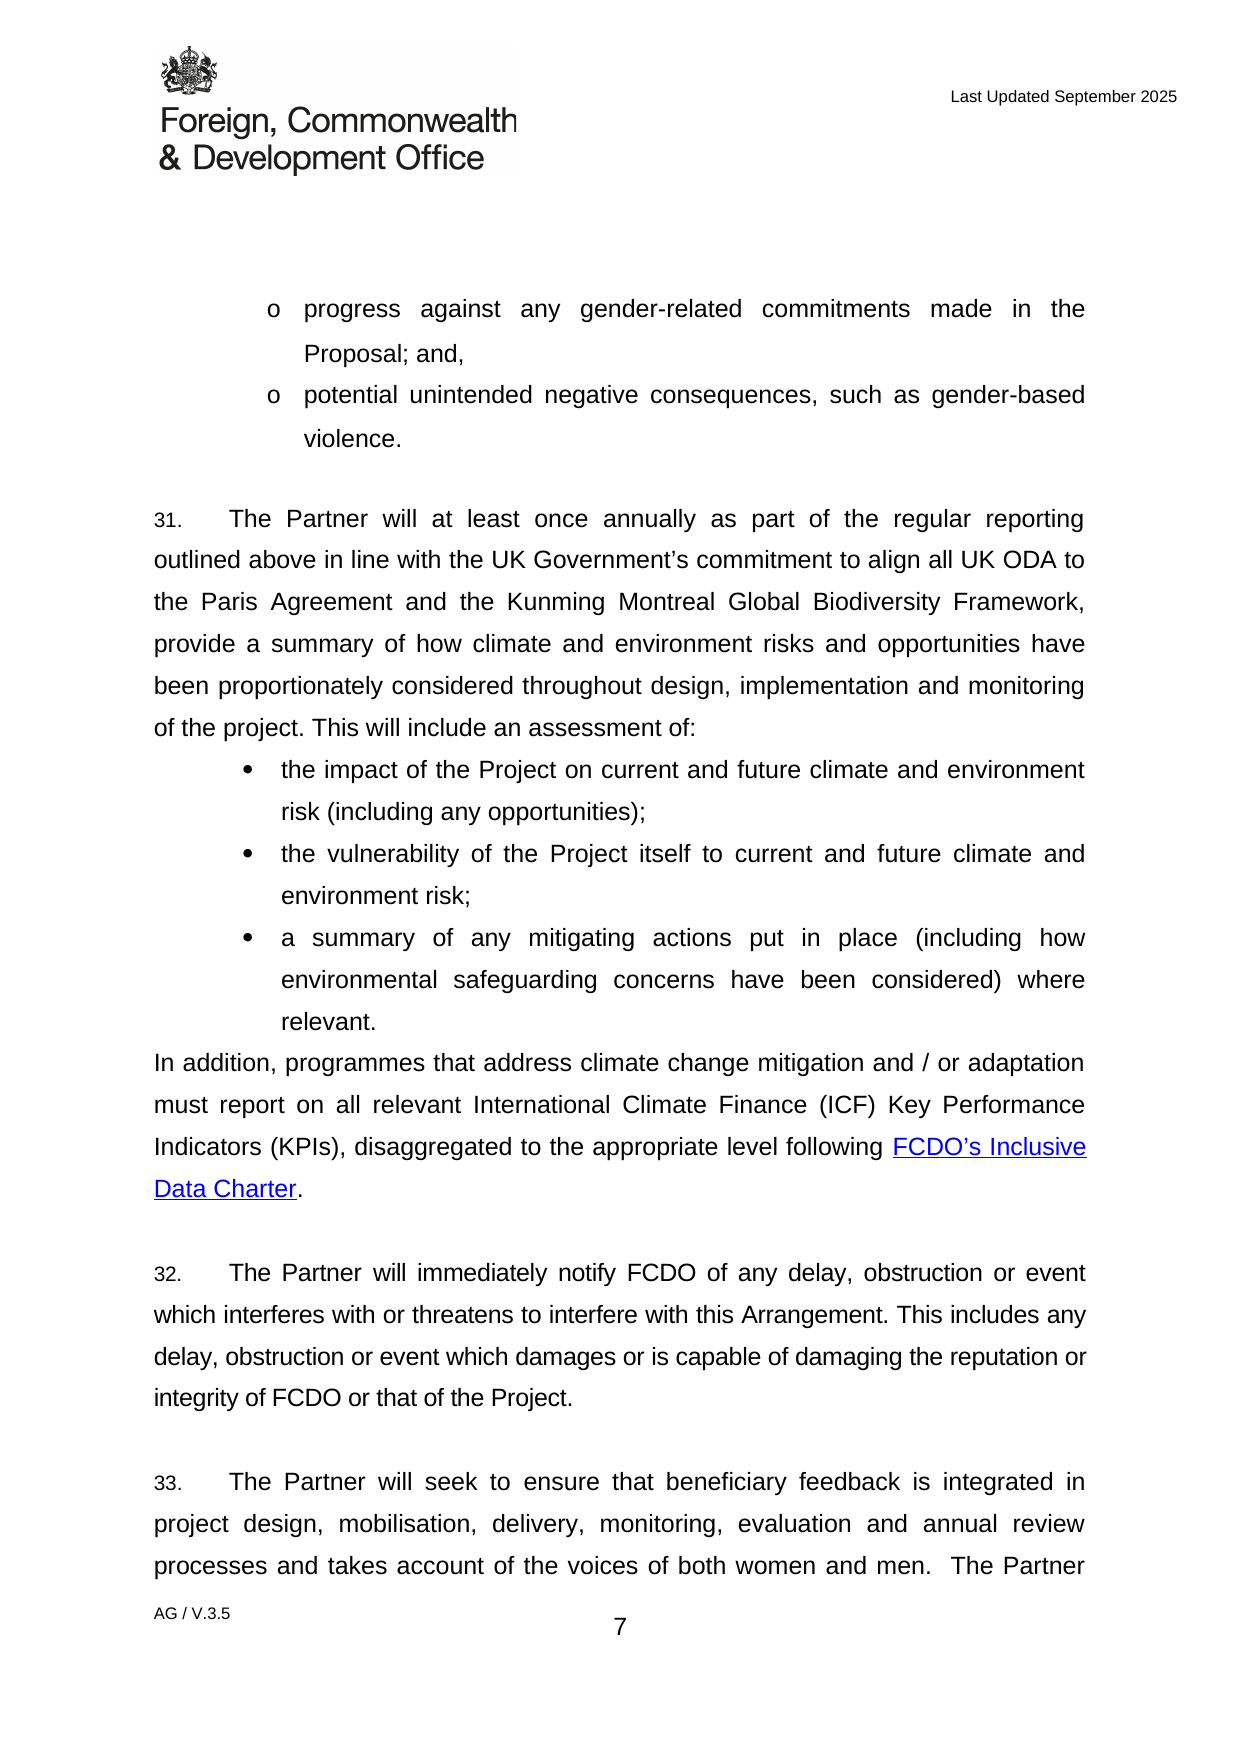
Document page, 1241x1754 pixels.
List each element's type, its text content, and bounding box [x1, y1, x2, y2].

list The Partner will seek to ensure that beneficiary feedback is integrated in project design, mobilisation, delivery, monitoring, evaluation and annual review processes and takes account of the voices of both women and men. The Partner [153, 1468, 1087, 1579]
list progress against any gender-related commitments made in the Proposal; and, [266, 295, 1087, 367]
picture [157, 46, 517, 176]
list The Partner will immediately notify FCDO of any delay, obstruction or event which interferes with or threatens to interfere with this Arrangement. This includes any delay, obstruction or event which damages or is capable of damaging the reputation or integrity of FCDO or that of the Project. [153, 1258, 1087, 1412]
text In addition, programmes that address climate change mitigation and / or adaptation must report on all relevant International Climate Finance (ICF) Key Performance Indicators (KPIs), disaggregated to the appropriate level following FCDO’s Inclusive Data Charter. [153, 1049, 1087, 1203]
list the vulnerability of the Project itself to current and future climate and environment risk; [243, 839, 1087, 909]
list potential unintended negative consequences, such as gender-based violence. [266, 381, 1087, 453]
list a summary of any mitigating actions put in place (including how environmental safeguarding concerns have been considered) where relevant. [243, 923, 1087, 1035]
list the impact of the Project on current and future climate and environment risk (including any opportunities); [243, 756, 1087, 826]
list The Partner will at least once annually as part of the regular reporting outlined above in line with the UK Government’s commitment to align all UK ODA to the Paris Agreement and the Kunming Montreal Global Biodiversity Framework, provide a summary of how climate and environment risks and opportunities have been proportionately considered throughout design, implementation and monitoring of the project. This will include an assessment of: [153, 504, 1087, 742]
